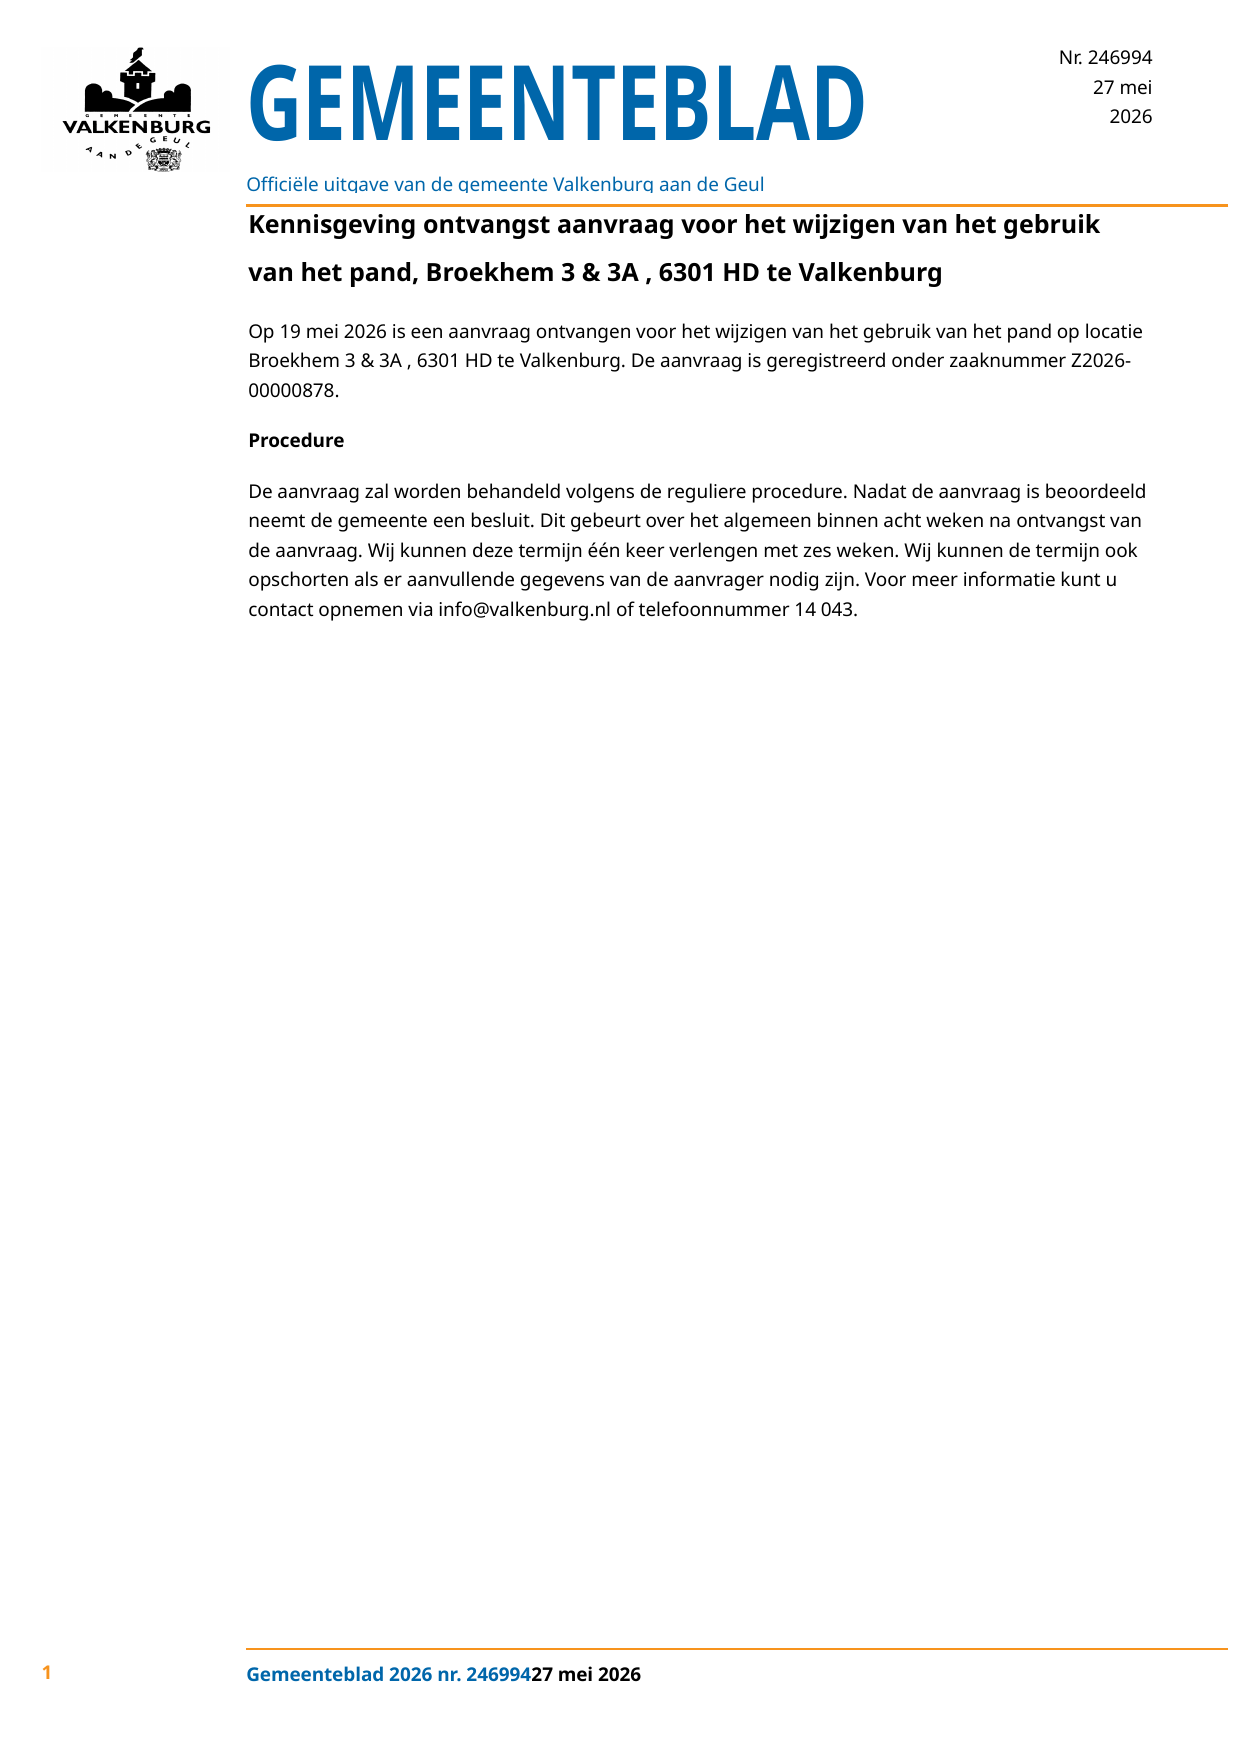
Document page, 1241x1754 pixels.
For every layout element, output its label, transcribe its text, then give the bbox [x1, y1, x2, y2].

text Op 19 mei 2026 is een aanvraag ontvangen voor het wijzigen van het gebruik van het pand op locatie Broekhem 3 & 3A , 6301 HD te Valkenburg. De aanvraag is geregistreerd onder zaaknummer Z2026-00000878. [248, 318, 1152, 403]
text Kennisgeving ontvangst aanvraag voor het wijzigen van het gebruik van het pand, Broekhem 3 & 3A , 6301 HD te Valkenburg [248, 207, 1152, 288]
text De aanvraag zal worden behandeld volgens de reguliere procedure. Nadat de aanvraag is beoordeeld neemt de gemeente een besluit. Dit gebeurt over het algemeen binnen acht weken na ontvangst van de aanvraag. Wij kunnen deze termijn één keer verlengen met zes weken. Wij kunnen de termijn ook opschorten als er aanvullende gegevens van de aanvrager nodig zijn. Voor meer informatie kunt u contact opnemen via info@valkenburg.nl of telefoonnummer 14 043. [248, 478, 1152, 622]
picture [41, 47, 231, 172]
text Procedure [248, 427, 1152, 453]
